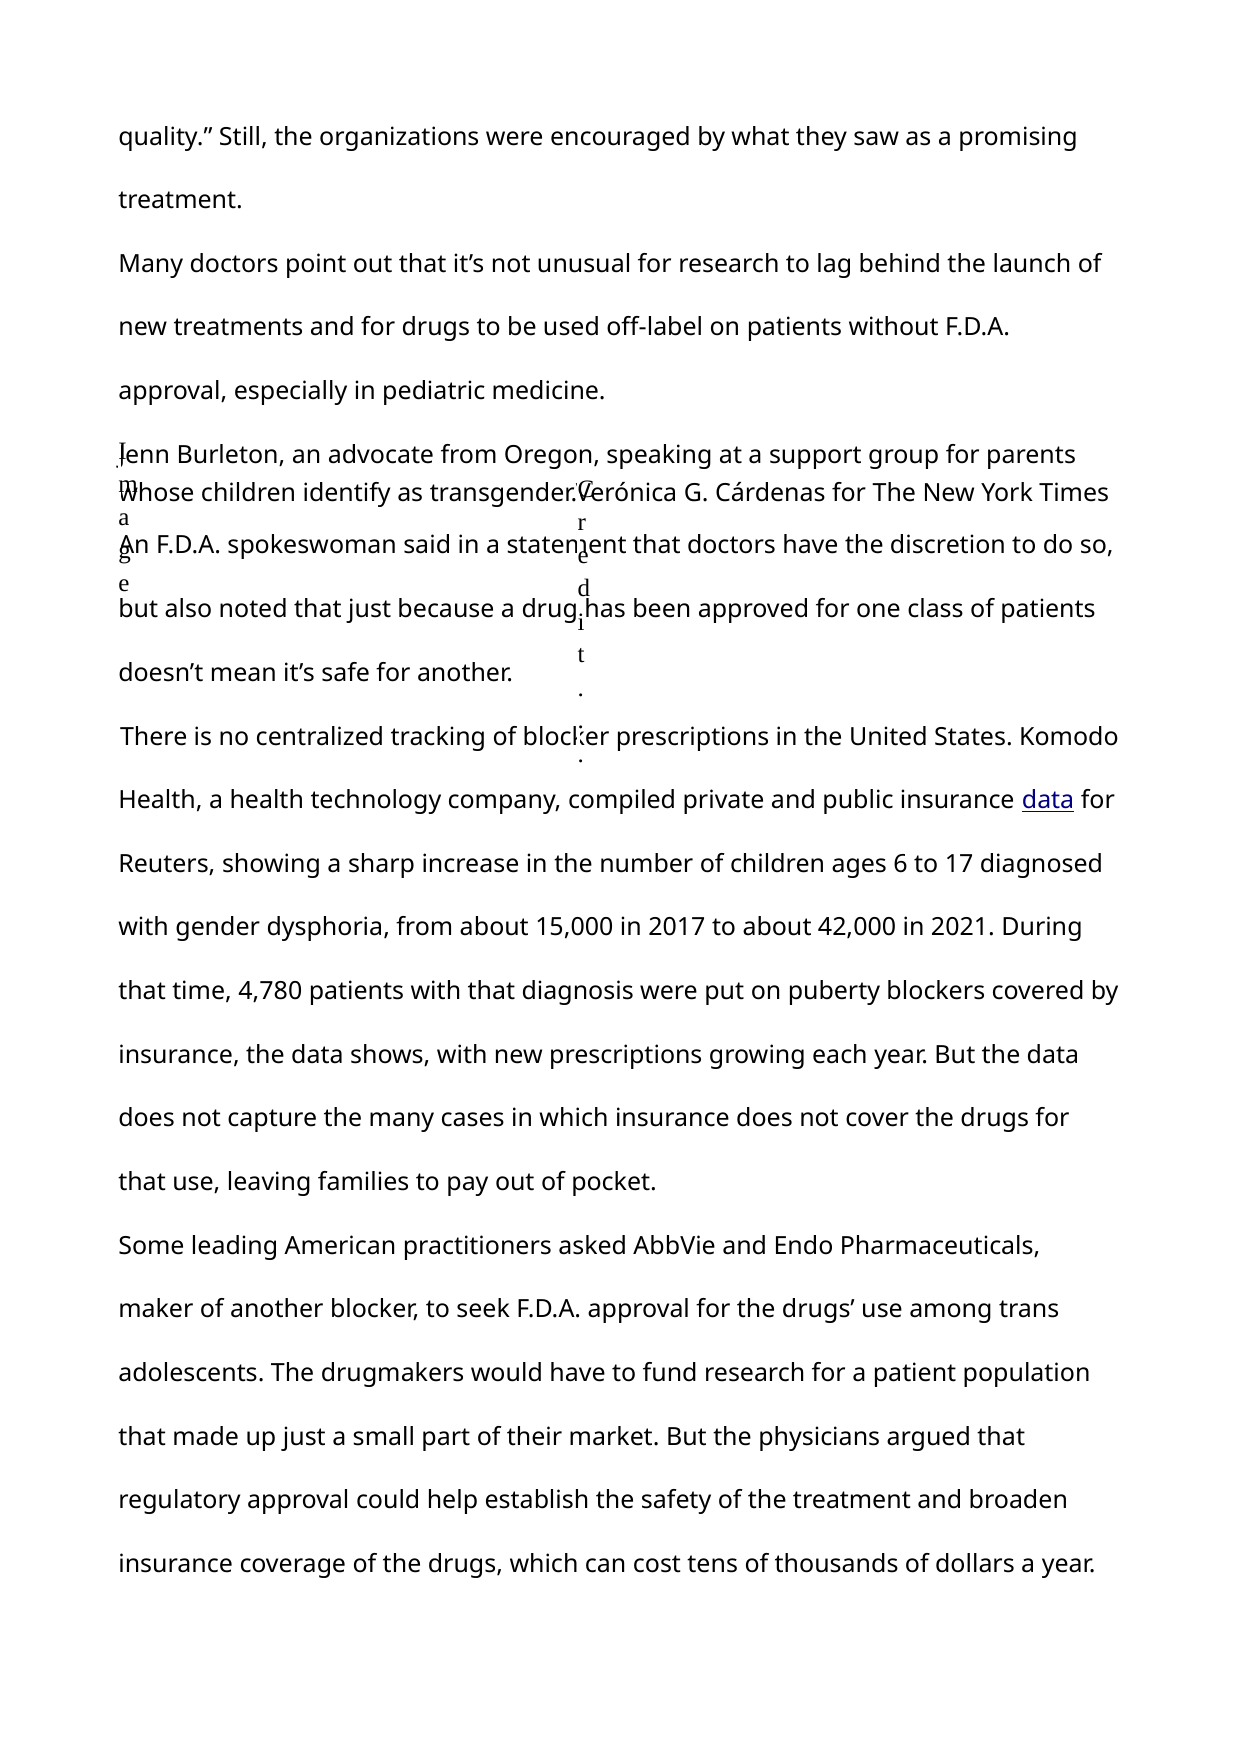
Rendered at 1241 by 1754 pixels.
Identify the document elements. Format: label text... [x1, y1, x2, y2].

text Jenn Burleton, an advocate from Oregon, speaking at a support group for parents whose children identify as transgender.Verónica G. Cárdenas for The New York Times [121, 436, 1122, 508]
text An F.D.A. spokeswoman said in a statement that doctors have the discretion to do so, but also noted that just because a drug has been approved for one class of patients doesn’t mean it’s safe for another. [118, 527, 577, 688]
text Some leading American practitioners asked AbbVie and Endo Pharmaceuticals, maker of another blocker, to seek F.D.A. approval for the drugs’ use among trans adolescents. The drugmakers would have to fund research for a patient population that made up just a small part of their market. But the physicians argued that regulatory approval could help establish the safety of the treatment and broaden insurance coverage of the drugs, which can cost tens of thousands of dollars a year. [118, 1227, 1122, 1579]
text quality.” Still, the organizations were encouraged by what they saw as a promising treatment. [118, 118, 1122, 216]
text Many doctors point out that it’s not unusual for research to lag behind the launch of new treatments and for drugs to be used off-label on patients without F.D.A. approval, especially in pediatric medicine. [118, 245, 1122, 407]
text An F.D.A. spokeswoman said in a statement that doctors have the discretion to do so, but also noted that just because a drug has been approved for one class of patients doesn’t mean it’s safe for another. [580, 527, 1122, 688]
text There is no centralized tracking of blocker prescriptions in the United States. Komodo Health, a health technology company, compiled private and public insurance data for Reuters, showing a sharp increase in the number of children ages 6 to 17 diagnosed with gender dysphoria, from about 15,000 in 2017 to about 42,000 in 2021. During that time, 4,780 patients with that diagnosis were put on puberty blockers covered by insurance, the data shows, with new prescriptions growing each year. But the data does not capture the many cases in which insurance does not cover the drugs for that use, leaving families to pay out of pocket. [118, 718, 1122, 1198]
